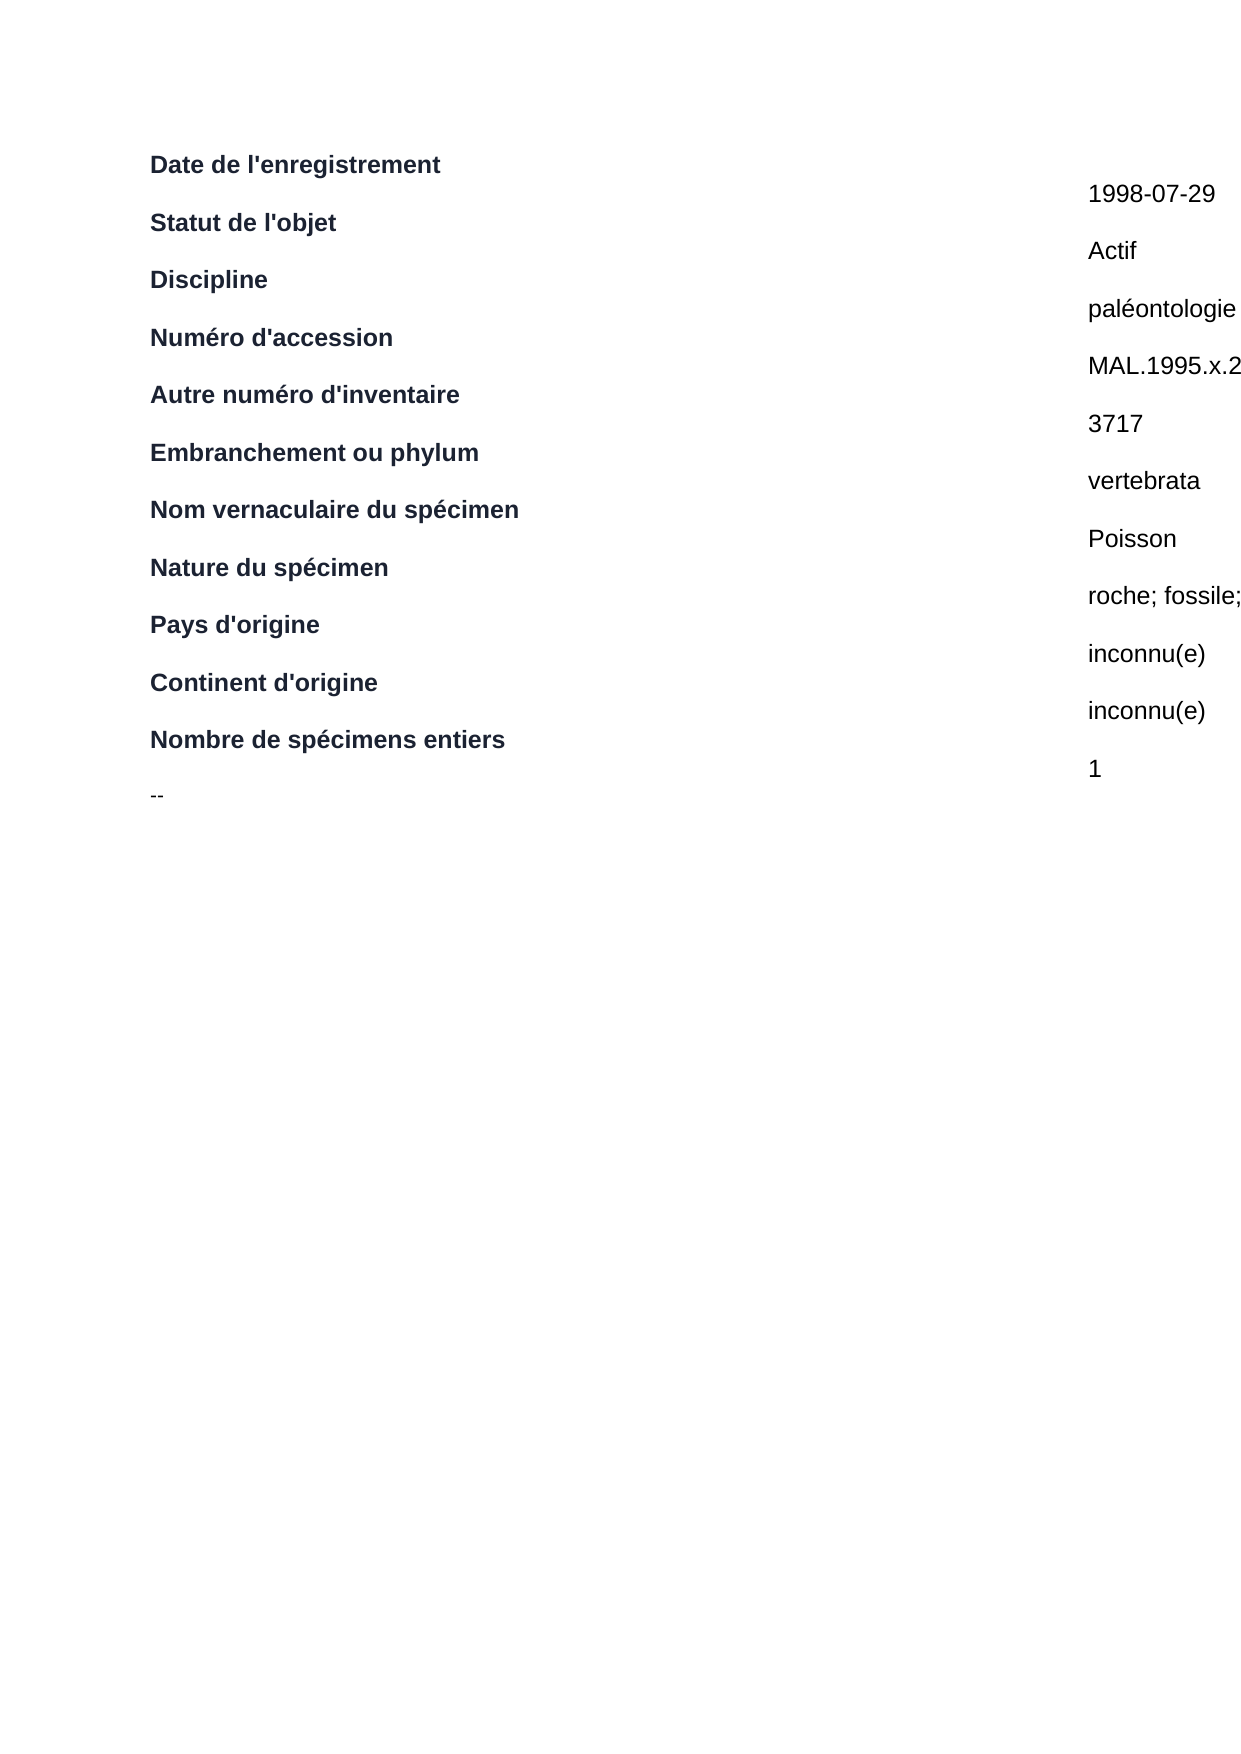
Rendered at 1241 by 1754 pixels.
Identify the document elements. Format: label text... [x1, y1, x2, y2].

text Actif [1088, 236, 1240, 265]
text 1 [1088, 754, 1240, 782]
text inconnu(e) [1088, 696, 1240, 725]
text paléontologie [1088, 294, 1240, 322]
text Nature du spécimen [150, 552, 1090, 581]
text Statut de l'objet [150, 207, 1090, 236]
text Autre numéro d'inventaire [150, 380, 1090, 409]
text Embranchement ou phylum [150, 437, 1090, 466]
text MAL.1995.x.2106 [1088, 351, 1240, 380]
text 3717 [1088, 409, 1240, 437]
text Nombre de spécimens entiers [150, 725, 1090, 754]
text -- [150, 782, 1090, 806]
text inconnu(e) [1088, 639, 1240, 667]
text Pays d'origine [150, 610, 1090, 639]
text roche; fossile; squelette (partie); scié [1088, 581, 1240, 610]
text Numéro d'accession [150, 322, 1090, 351]
text Poisson [1088, 524, 1240, 552]
text vertebrata [1088, 466, 1240, 495]
text 1998-07-29 [1088, 179, 1240, 207]
text Nom vernaculaire du spécimen [150, 495, 1090, 524]
text Continent d'origine [150, 667, 1090, 696]
text Date de l'enregistrement [150, 150, 1090, 179]
text Discipline [150, 265, 1090, 294]
